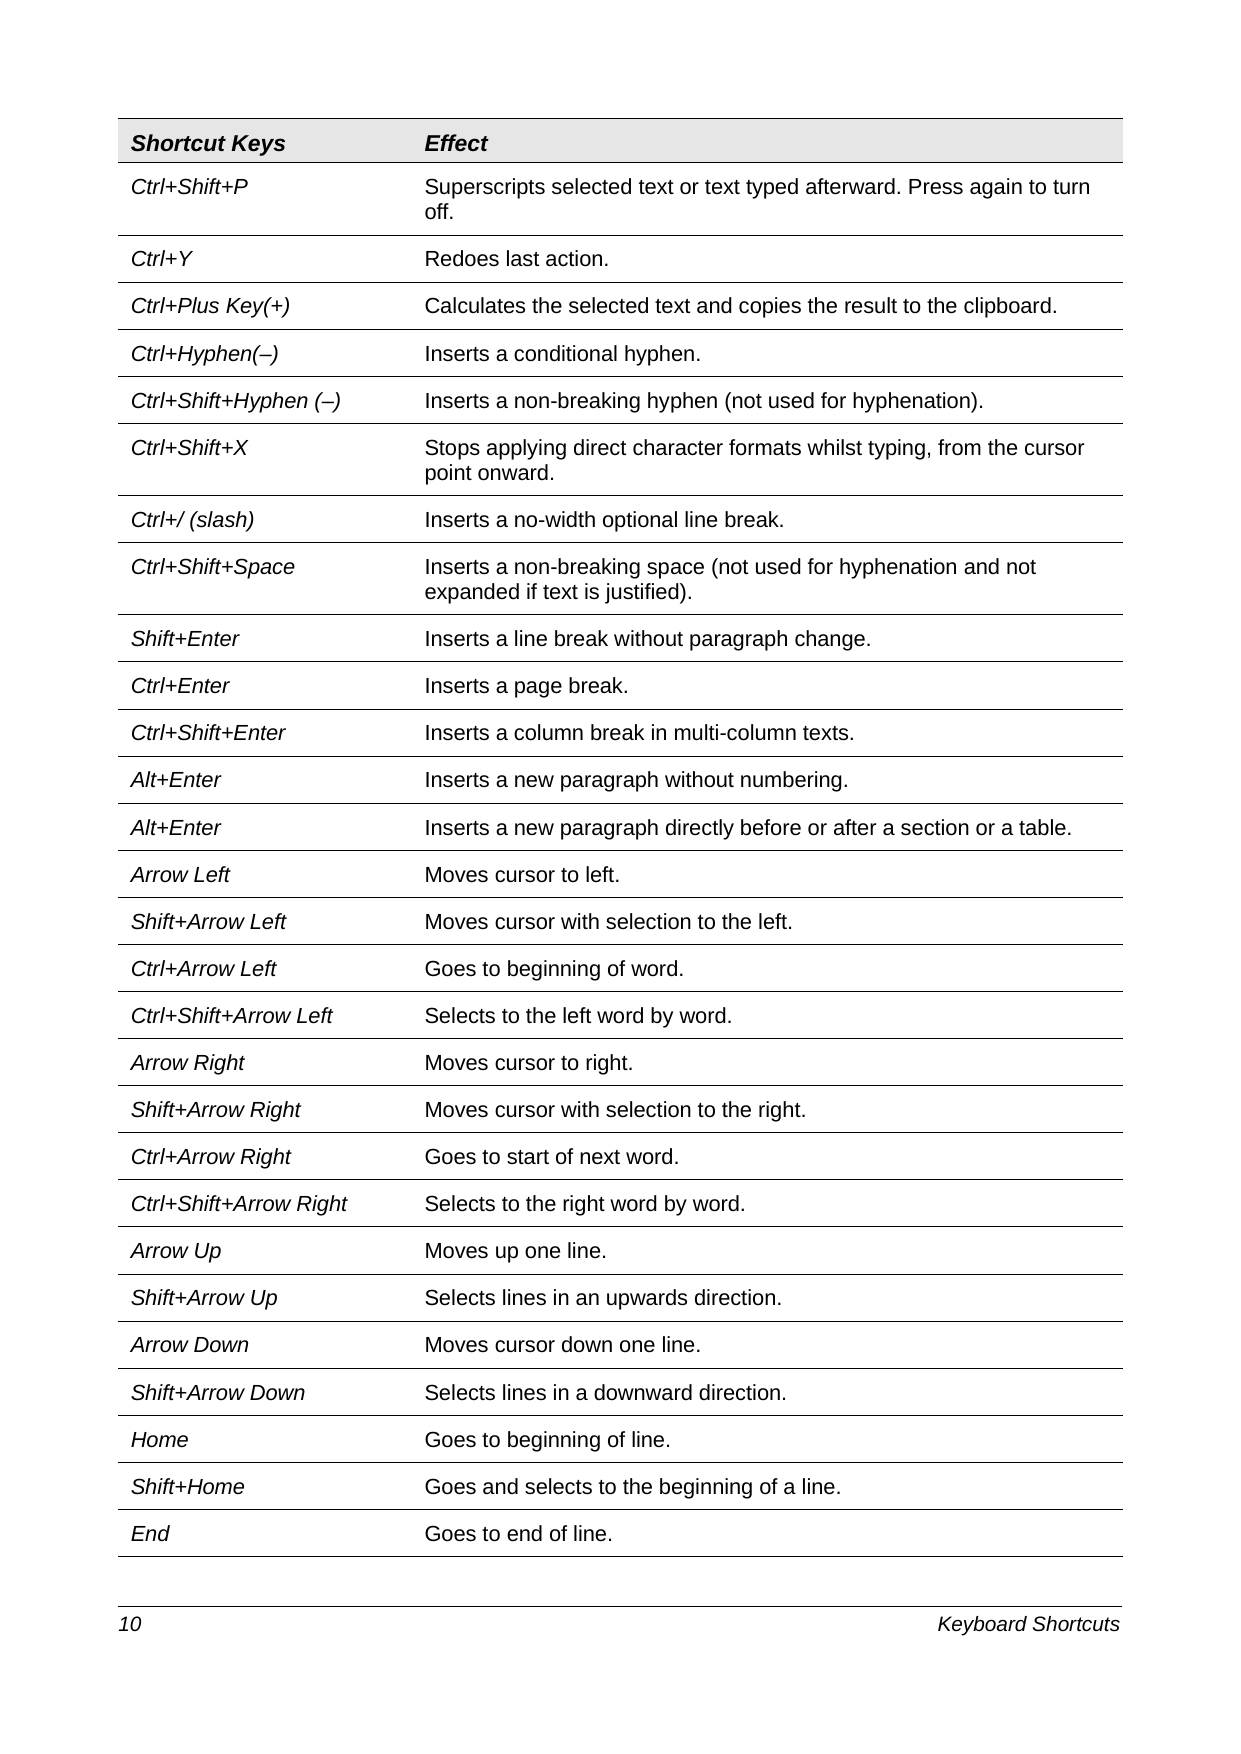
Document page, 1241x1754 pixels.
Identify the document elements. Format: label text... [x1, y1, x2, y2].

table_cell Moves cursor with selection to the right. [412, 1086, 1123, 1132]
table_cell Arrow Up [118, 1227, 412, 1273]
table_cell Shift+Enter [118, 615, 412, 661]
table_cell Ctrl+Shift+Arrow Right [118, 1180, 412, 1226]
table_cell Inserts a line break without paragraph change. [412, 615, 1123, 661]
table_cell Ctrl+Enter [118, 662, 412, 708]
table_cell Arrow Down [118, 1322, 412, 1368]
table_cell Ctrl+Shift+Enter [118, 710, 412, 756]
table_cell Selects lines in a downward direction. [412, 1369, 1123, 1415]
table_cell Shift+Arrow Left [118, 898, 412, 944]
table_cell Ctrl+Y [118, 236, 412, 282]
table_cell Shift+Arrow Right [118, 1086, 412, 1132]
table_cell Alt+Enter [118, 804, 412, 850]
table_cell Selects to the right word by word. [412, 1180, 1123, 1226]
table_cell Inserts a column break in multi-column texts. [412, 710, 1123, 756]
table_cell Moves cursor to right. [412, 1039, 1123, 1085]
table_cell Calculates the selected text and copies the result to the clipboard. [412, 283, 1123, 329]
table_cell Arrow Left [118, 851, 412, 897]
table_cell Ctrl+Shift+Hyphen (–) [118, 377, 412, 423]
table_cell Ctrl+Plus Key(+) [118, 283, 412, 329]
table_cell Ctrl+Arrow Right [118, 1133, 412, 1179]
table_cell Shift+Home [118, 1463, 412, 1509]
table_cell End [118, 1510, 412, 1556]
table_cell Ctrl+Shift+Arrow Left [118, 992, 412, 1038]
table_cell Inserts a no-width optional line break. [412, 496, 1123, 542]
table_cell Alt+Enter [118, 757, 412, 803]
table_cell Shift+Arrow Up [118, 1275, 412, 1321]
table_cell Moves cursor down one line. [412, 1322, 1123, 1368]
table_cell Shift+Arrow Down [118, 1369, 412, 1415]
table_cell Ctrl+/ (slash) [118, 496, 412, 542]
table_cell Inserts a page break. [412, 662, 1123, 708]
table_cell Selects to the left word by word. [412, 992, 1123, 1038]
table_cell Goes to beginning of word. [412, 945, 1123, 991]
table_cell Moves cursor to left. [412, 851, 1123, 897]
table_cell Arrow Right [118, 1039, 412, 1085]
table_cell Superscripts selected text or text typed afterward. Press again to turn off. [412, 163, 1123, 234]
table_cell Stops applying direct character formats whilst typing, from the cursor point onward. [412, 424, 1123, 495]
table_cell Goes to start of next word. [412, 1133, 1123, 1179]
table_cell Goes to end of line. [412, 1510, 1123, 1556]
table_cell Goes to beginning of line. [412, 1416, 1123, 1462]
table_cell Ctrl+Shift+P [118, 163, 412, 234]
table_cell Inserts a new paragraph without numbering. [412, 757, 1123, 803]
table_cell Ctrl+Shift+X [118, 424, 412, 495]
table_header Shortcut Keys [118, 119, 412, 162]
table_cell Ctrl+Hyphen(–) [118, 330, 412, 376]
table_cell Ctrl+Arrow Left [118, 945, 412, 991]
table_cell Selects lines in an upwards direction. [412, 1275, 1123, 1321]
table_cell Inserts a conditional hyphen. [412, 330, 1123, 376]
table_cell Inserts a non-breaking space (not used for hyphenation and not expanded if text is justified). [412, 543, 1123, 614]
table_cell Home [118, 1416, 412, 1462]
table_header Effect [412, 119, 1123, 162]
table_cell Inserts a new paragraph directly before or after a section or a table. [412, 804, 1123, 850]
table_cell Goes and selects to the beginning of a line. [412, 1463, 1123, 1509]
table_cell Inserts a non-breaking hyphen (not used for hyphenation). [412, 377, 1123, 423]
table_cell Moves up one line. [412, 1227, 1123, 1273]
table_cell Moves cursor with selection to the left. [412, 898, 1123, 944]
table_cell Redoes last action. [412, 236, 1123, 282]
table_cell Ctrl+Shift+Space [118, 543, 412, 614]
